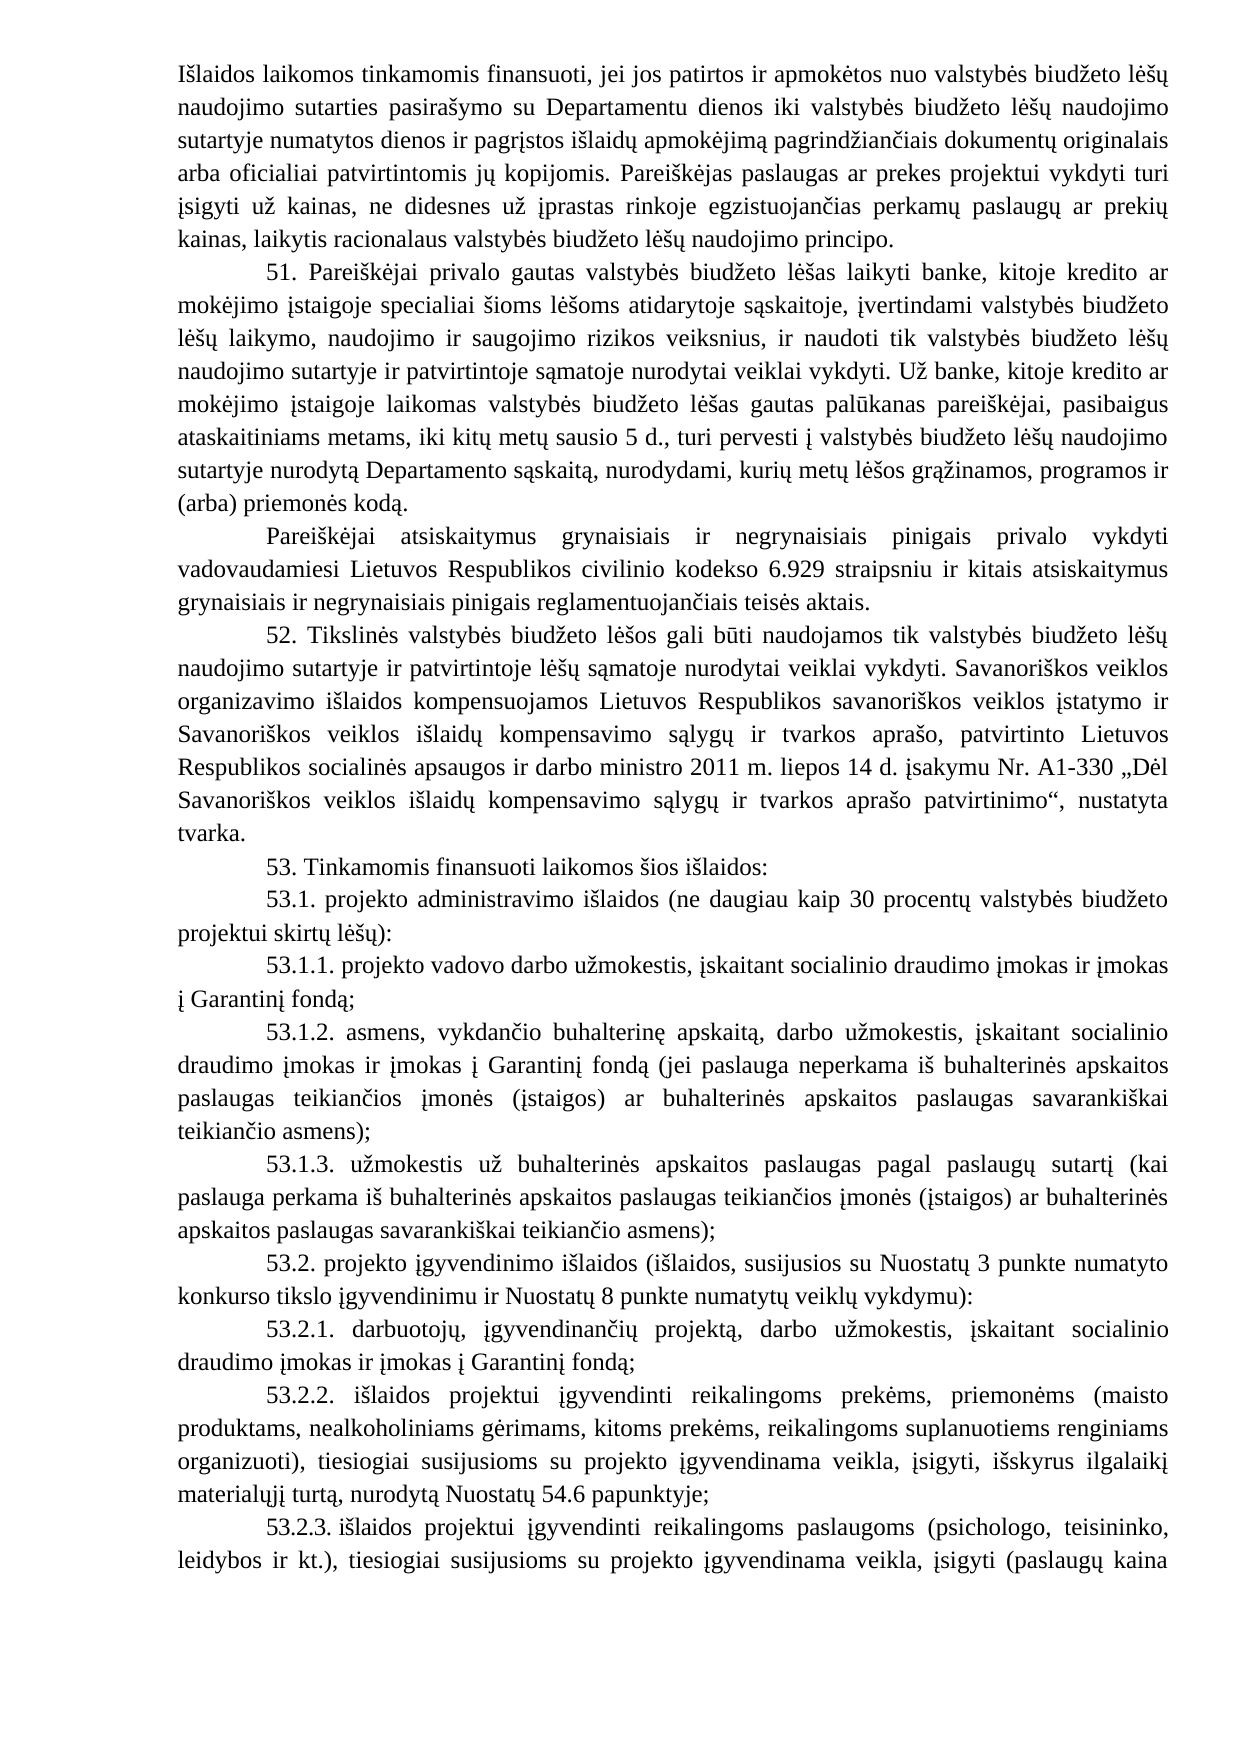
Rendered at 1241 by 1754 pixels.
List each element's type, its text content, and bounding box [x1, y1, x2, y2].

text 53.1.1. projekto vadovo darbo užmokestis, įskaitant socialinio draudimo įmokas ir įmokas į Garantinį fondą; [177, 951, 1169, 1012]
text 53. Tinkamomis finansuoti laikomos šios išlaidos: [177, 852, 1169, 880]
text 53.2.1. darbuotojų, įgyvendinančių projektą, darbo užmokestis, įskaitant socialinio draudimo įmokas ir įmokas į Garantinį fondą; [177, 1314, 1169, 1376]
text 53.2.2. išlaidos projektui įgyvendinti reikalingoms prekėms, priemonėms (maisto produktams, nealkoholiniams gėrimams, kitoms prekėms, reikalingoms suplanuotiems renginiams organizuoti), tiesiogiai susijusioms su projekto įgyvendinama veikla, įsigyti, išskyrus ilgalaikį materialųjį turtą, nurodytą Nuostatų 54.6 papunktyje; [177, 1380, 1169, 1508]
text 51. Pareiškėjai privalo gautas valstybės biudžeto lėšas laikyti banke, kitoje kredito ar mokėjimo įstaigoje specialiai šioms lėšoms atidarytoje sąskaitoje, įvertindami valstybės biudžeto lėšų laikymo, naudojimo ir saugojimo rizikos veiksnius, ir naudoti tik valstybės biudžeto lėšų naudojimo sutartyje ir patvirtintoje sąmatoje nurodytai veiklai vykdyti. Už banke, kitoje kredito ar mokėjimo įstaigoje laikomas valstybės biudžeto lėšas gautas palūkanas pareiškėjai, pasibaigus ataskaitiniams metams, iki kitų metų sausio 5 d., turi pervesti į valstybės biudžeto lėšų naudojimo sutartyje nurodytą Departamento sąskaitą, nurodydami, kurių metų lėšos grąžinamos, programos ir (arba) priemonės kodą. [177, 257, 1169, 517]
text 53.1.2. asmens, vykdančio buhalterinę apskaitą, darbo užmokestis, įskaitant socialinio draudimo įmokas ir įmokas į Garantinį fondą (jei paslauga neperkama iš buhalterinės apskaitos paslaugas teikiančios įmonės (įstaigos) ar buhalterinės apskaitos paslaugas savarankiškai teikiančio asmens); [177, 1017, 1169, 1144]
text 53.1. projekto administravimo išlaidos (ne daugiau kaip 30 procentų valstybės biudžeto projektui skirtų lėšų): [177, 884, 1169, 946]
text 53.1.3. užmokestis už buhalterinės apskaitos paslaugas pagal paslaugų sutartį (kai paslauga perkama iš buhalterinės apskaitos paslaugas teikiančios įmonės (įstaigos) ar buhalterinės apskaitos paslaugas savarankiškai teikiančio asmens); [177, 1149, 1169, 1243]
text Pareiškėjai atsiskaitymus grynaisiais ir negrynaisiais pinigais privalo vykdyti vadovaudamiesi Lietuvos Respublikos civilinio kodekso 6.929 straipsniu ir kitais atsiskaitymus grynaisiais ir negrynaisiais pinigais reglamentuojančiais teisės aktais. [177, 521, 1169, 616]
text 53.2.3. išlaidos projektui įgyvendinti reikalingoms paslaugoms (psichologo, teisininko, leidybos ir kt.), tiesiogiai susijusioms su projekto įgyvendinama veikla, įsigyti (paslaugų kaina [177, 1512, 1169, 1574]
text 53.2. projekto įgyvendinimo išlaidos (išlaidos, susijusios su Nuostatų 3 punkte numatyto konkurso tikslo įgyvendinimu ir Nuostatų 8 punkte numatytų veiklų vykdymu): [177, 1248, 1169, 1309]
text 52. Tikslinės valstybės biudžeto lėšos gali būti naudojamos tik valstybės biudžeto lėšų naudojimo sutartyje ir patvirtintoje lėšų sąmatoje nurodytai veiklai vykdyti. Savanoriškos veiklos organizavimo išlaidos kompensuojamos Lietuvos Respublikos savanoriškos veiklos įstatymo ir Savanoriškos veiklos išlaidų kompensavimo sąlygų ir tvarkos aprašo, patvirtinto Lietuvos Respublikos socialinės apsaugos ir darbo ministro 2011 m. liepos 14 d. įsakymu Nr. A1-330 „Dėl Savanoriškos veiklos išlaidų kompensavimo sąlygų ir tvarkos aprašo patvirtinimo“, nustatyta tvarka. [177, 620, 1169, 847]
text Išlaidos laikomos tinkamomis finansuoti, jei jos patirtos ir apmokėtos nuo valstybės biudžeto lėšų naudojimo sutarties pasirašymo su Departamentu dienos iki valstybės biudžeto lėšų naudojimo sutartyje numatytos dienos ir pagrįstos išlaidų apmokėjimą pagrindžiančiais dokumentų originalais arba oficialiai patvirtintomis jų kopijomis. Pareiškėjas paslaugas ar prekes projektui vykdyti turi įsigyti už kainas, ne didesnes už įprastas rinkoje egzistuojančias perkamų paslaugų ar prekių kainas, laikytis racionalaus valstybės biudžeto lėšų naudojimo principo. [177, 59, 1169, 253]
